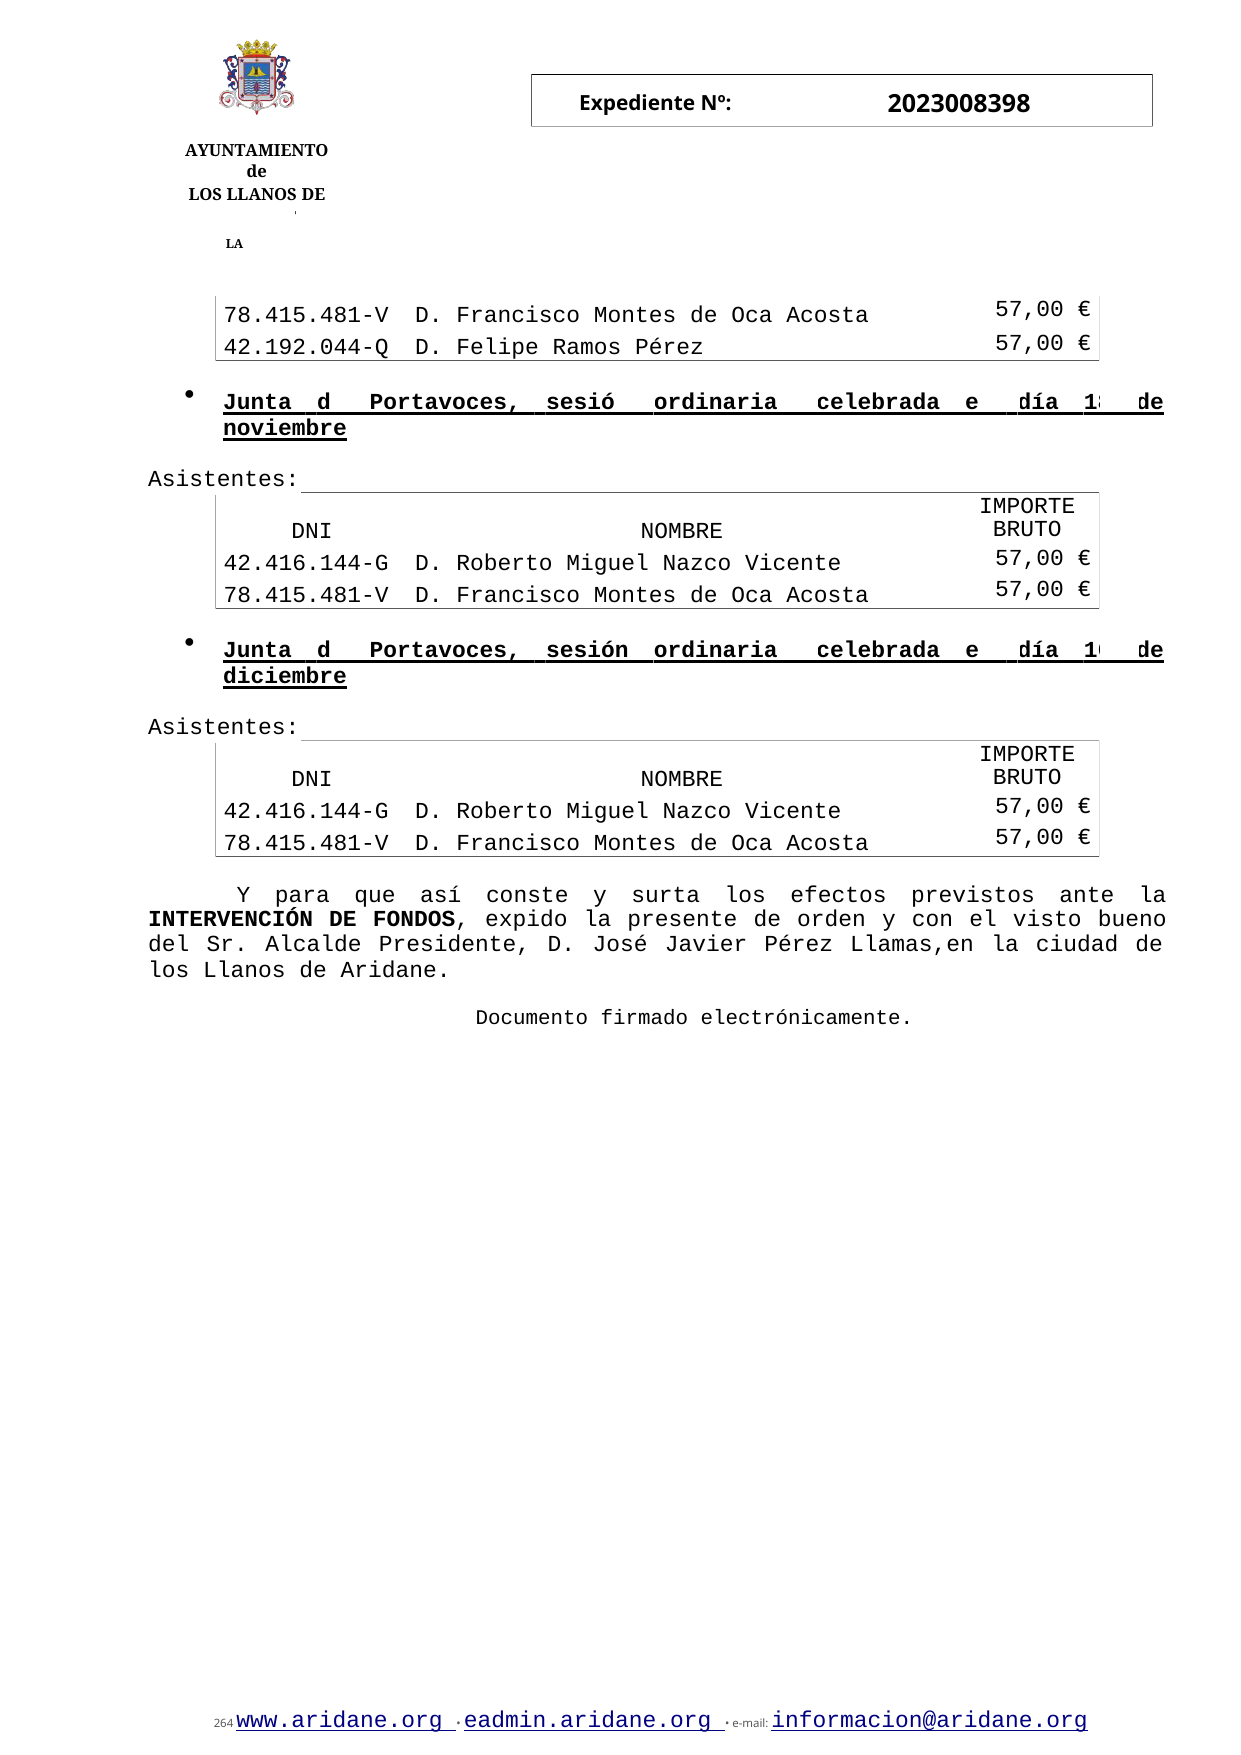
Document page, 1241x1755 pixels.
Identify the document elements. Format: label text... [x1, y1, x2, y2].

text 42.192.044-Q [223, 334, 408, 360]
text D. Roberto Miguel Nazco Vicente [415, 798, 956, 824]
text DNI [288, 766, 335, 792]
text D. Francisco Montes de Oca Acosta [415, 830, 956, 856]
text 57,00 € [995, 795, 1099, 821]
text cmo. Ayuntamiento de Los Llanos de Aridane – CIF: P3802400F • Plaza de España S/N. C.P. 38760. Los Llanos de Aridane. La Palma • Tfno.: 922 460 111 • Fax.: 922 461 264 www.aridane.org • eadmin.aridane.org • e-mail: informacion@aridane.org [213, 1712, 1101, 1736]
text Expediente Nº: [579, 88, 783, 116]
text 78.415.481-V [223, 582, 408, 608]
text DNI [288, 518, 335, 543]
text de [149, 160, 363, 183]
text NOMBRE [638, 766, 725, 792]
text 57,00 € [995, 296, 1099, 321]
text 2023008398 [887, 85, 1152, 119]
text LOS LLANOS DE ARIDANE [150, 183, 363, 218]
text  [185, 635, 198, 656]
text 57,00 € [995, 331, 1099, 357]
text D. Roberto Miguel Nazco Vicente [415, 550, 956, 576]
text 57,00 € [995, 824, 1099, 850]
text 57,00 € [995, 547, 1099, 573]
text 42.416.144-G [223, 798, 408, 824]
text electrónicamente. [700, 1007, 915, 1031]
text 78.415.481-V [223, 302, 408, 328]
text Llanos de Aridane. [203, 958, 452, 984]
text 57,00 € [995, 576, 1099, 602]
text Asistentes: [148, 467, 301, 493]
text Documento [475, 1007, 590, 1031]
text los [148, 958, 191, 984]
text NOMBRE [638, 518, 725, 543]
text AYUNTAMIENTO [149, 141, 363, 160]
text 78.415.481-V [223, 830, 408, 856]
text IMPORTE BRUTO [979, 494, 1077, 543]
text Y para que así conste y surta los efectos previstos ante la INTERVENCIÓN DE FONDOS, expido la presente de orden y con el visto bueno del Sr. Alcalde Presidente, D. José Javier Pérez Llamas,en la ciudad de [148, 883, 1167, 958]
text Junta de Portavoces, sesión ordinaria, celebrada el día 18 de noviembre [223, 391, 1169, 442]
text 42.416.144-G [223, 550, 408, 576]
text firmado [600, 1007, 690, 1031]
text Junta de Portavoces, sesión ordinaria, celebrada el día 16 de diciembre [223, 639, 1169, 691]
text D. Felipe Ramos Pérez [415, 334, 956, 360]
text IMPORTE BRUTO [979, 742, 1077, 791]
text LA PALMA [226, 237, 290, 254]
text D. Francisco Montes de Oca Acosta [415, 302, 956, 328]
text Asistentes: [148, 715, 301, 741]
text  [185, 387, 198, 408]
text D. Francisco Montes de Oca Acosta [415, 582, 956, 608]
